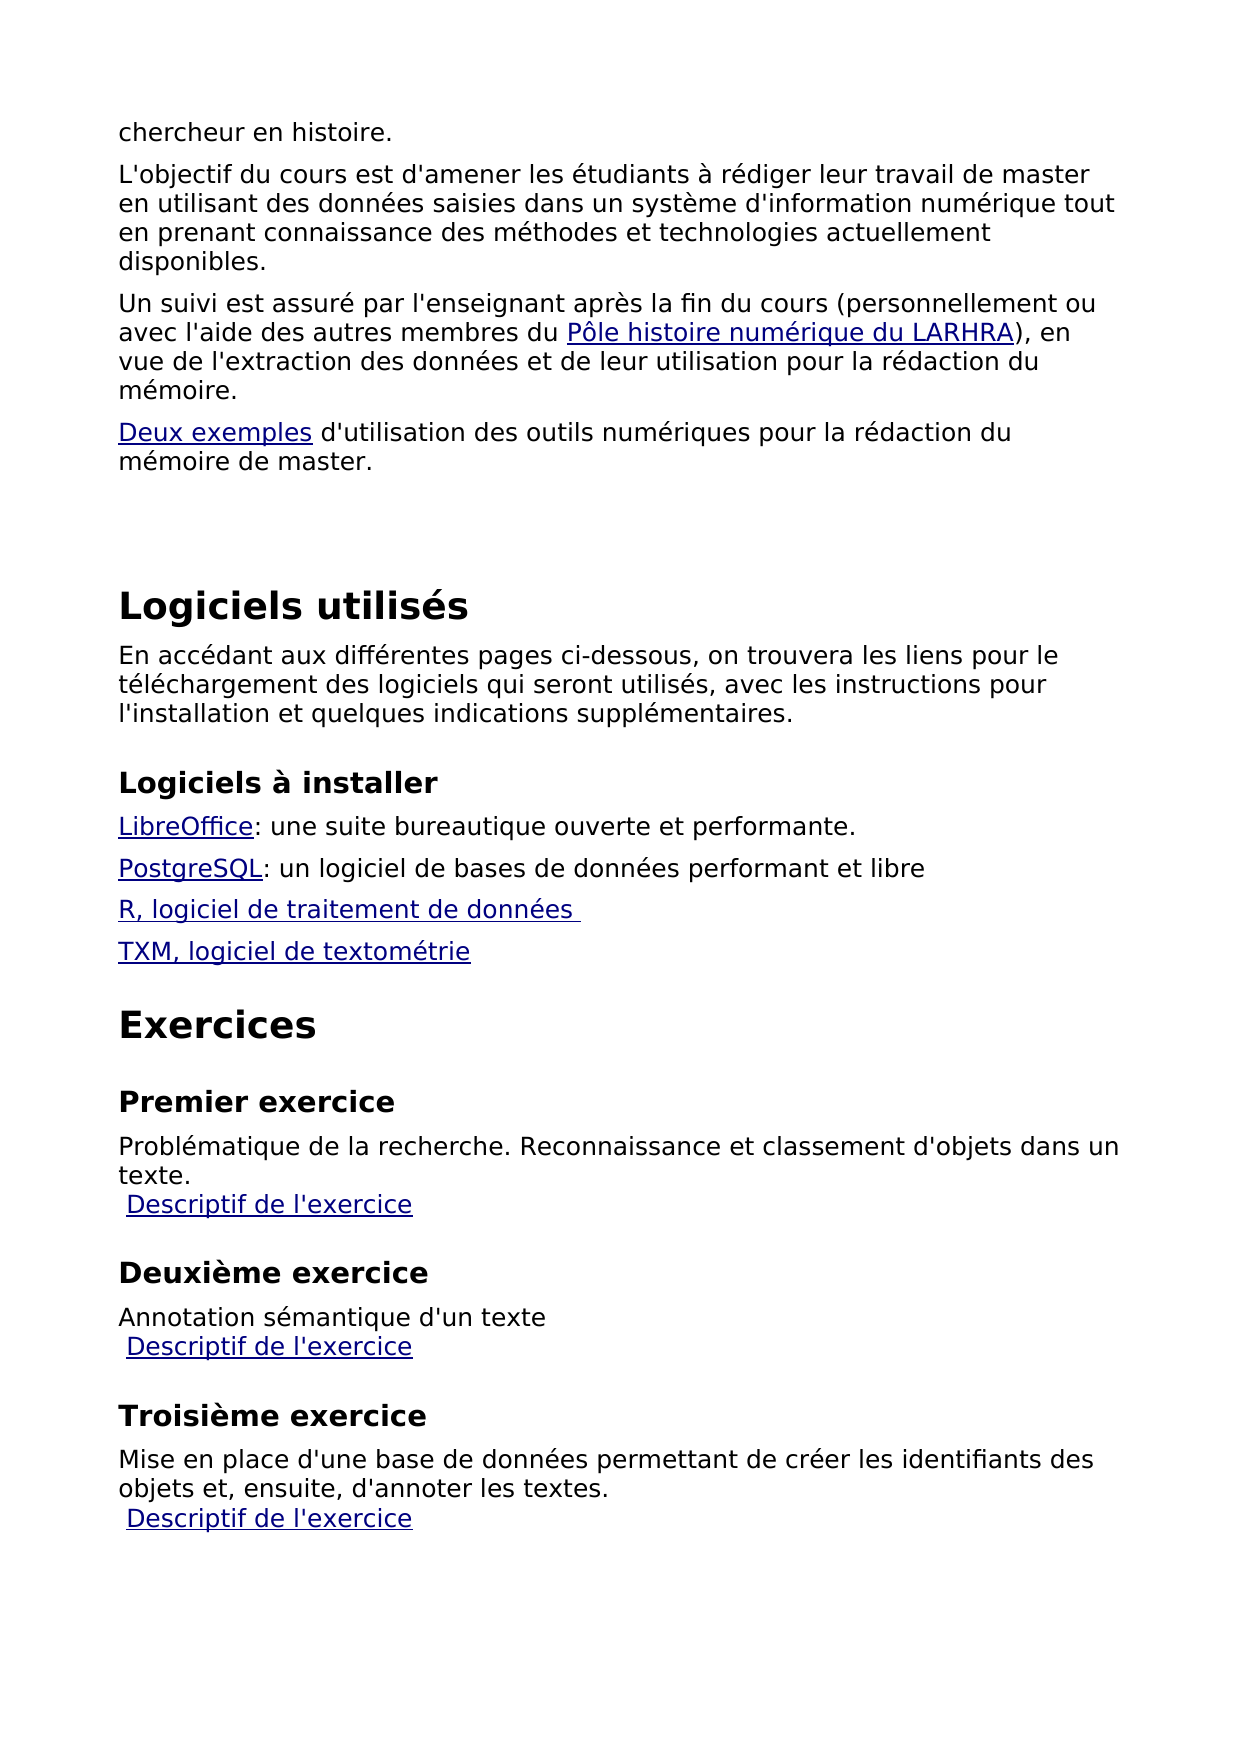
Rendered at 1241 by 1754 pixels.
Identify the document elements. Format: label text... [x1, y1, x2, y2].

text Annotation sémantique d'un texte Descriptif de l'exercice [118, 1303, 1122, 1361]
subtitle Troisième exercice [118, 1399, 1122, 1433]
text L'objectif du cours est d'amener les étudiants à rédiger leur travail de master en utilisant des données saisies dans un système d'information numérique tout en prenant connaissance des méthodes et technologies actuellement disponibles. [118, 160, 1122, 276]
text chercheur en histoire. [118, 118, 1122, 147]
text Un suivi est assuré par l'enseignant après la fin du cours (personnellement ou avec l'aide des autres membres du Pôle histoire numérique du LARHRA), en vue de l'extraction des données et de leur utilisation pour la rédaction du mémoire. [118, 289, 1122, 406]
text TXM, logiciel de textométrie [118, 937, 1122, 967]
subtitle Logiciels à installer [118, 766, 1122, 800]
subtitle Logiciels utilisés [118, 585, 1122, 628]
text LibreOffice: une suite bureautique ouverte et performante. [118, 812, 1122, 842]
subtitle Deuxième exercice [118, 1257, 1122, 1291]
text En accédant aux différentes pages ci-dessous, on trouvera les liens pour le téléchargement des logiciels qui seront utilisés, avec les instructions pour l'installation et quelques indications supplémentaires. [118, 641, 1122, 728]
subtitle Exercices [118, 1004, 1122, 1048]
text Mise en place d'une base de données permettant de créer les identifiants des objets et, ensuite, d'annoter les textes. Descriptif de l'exercice [118, 1445, 1122, 1533]
text Deux exemples d'utilisation des outils numériques pour la rédaction du mémoire de master. [118, 418, 1122, 476]
subtitle Premier exercice [118, 1085, 1122, 1119]
text PostgreSQL: un logiciel de bases de données performant et libre [118, 854, 1122, 883]
text R, logiciel de traitement de données [118, 896, 1122, 925]
text Problématique de la recherche. Reconnaissance et classement d'objets dans un texte. Descriptif de l'exercice [118, 1132, 1122, 1219]
